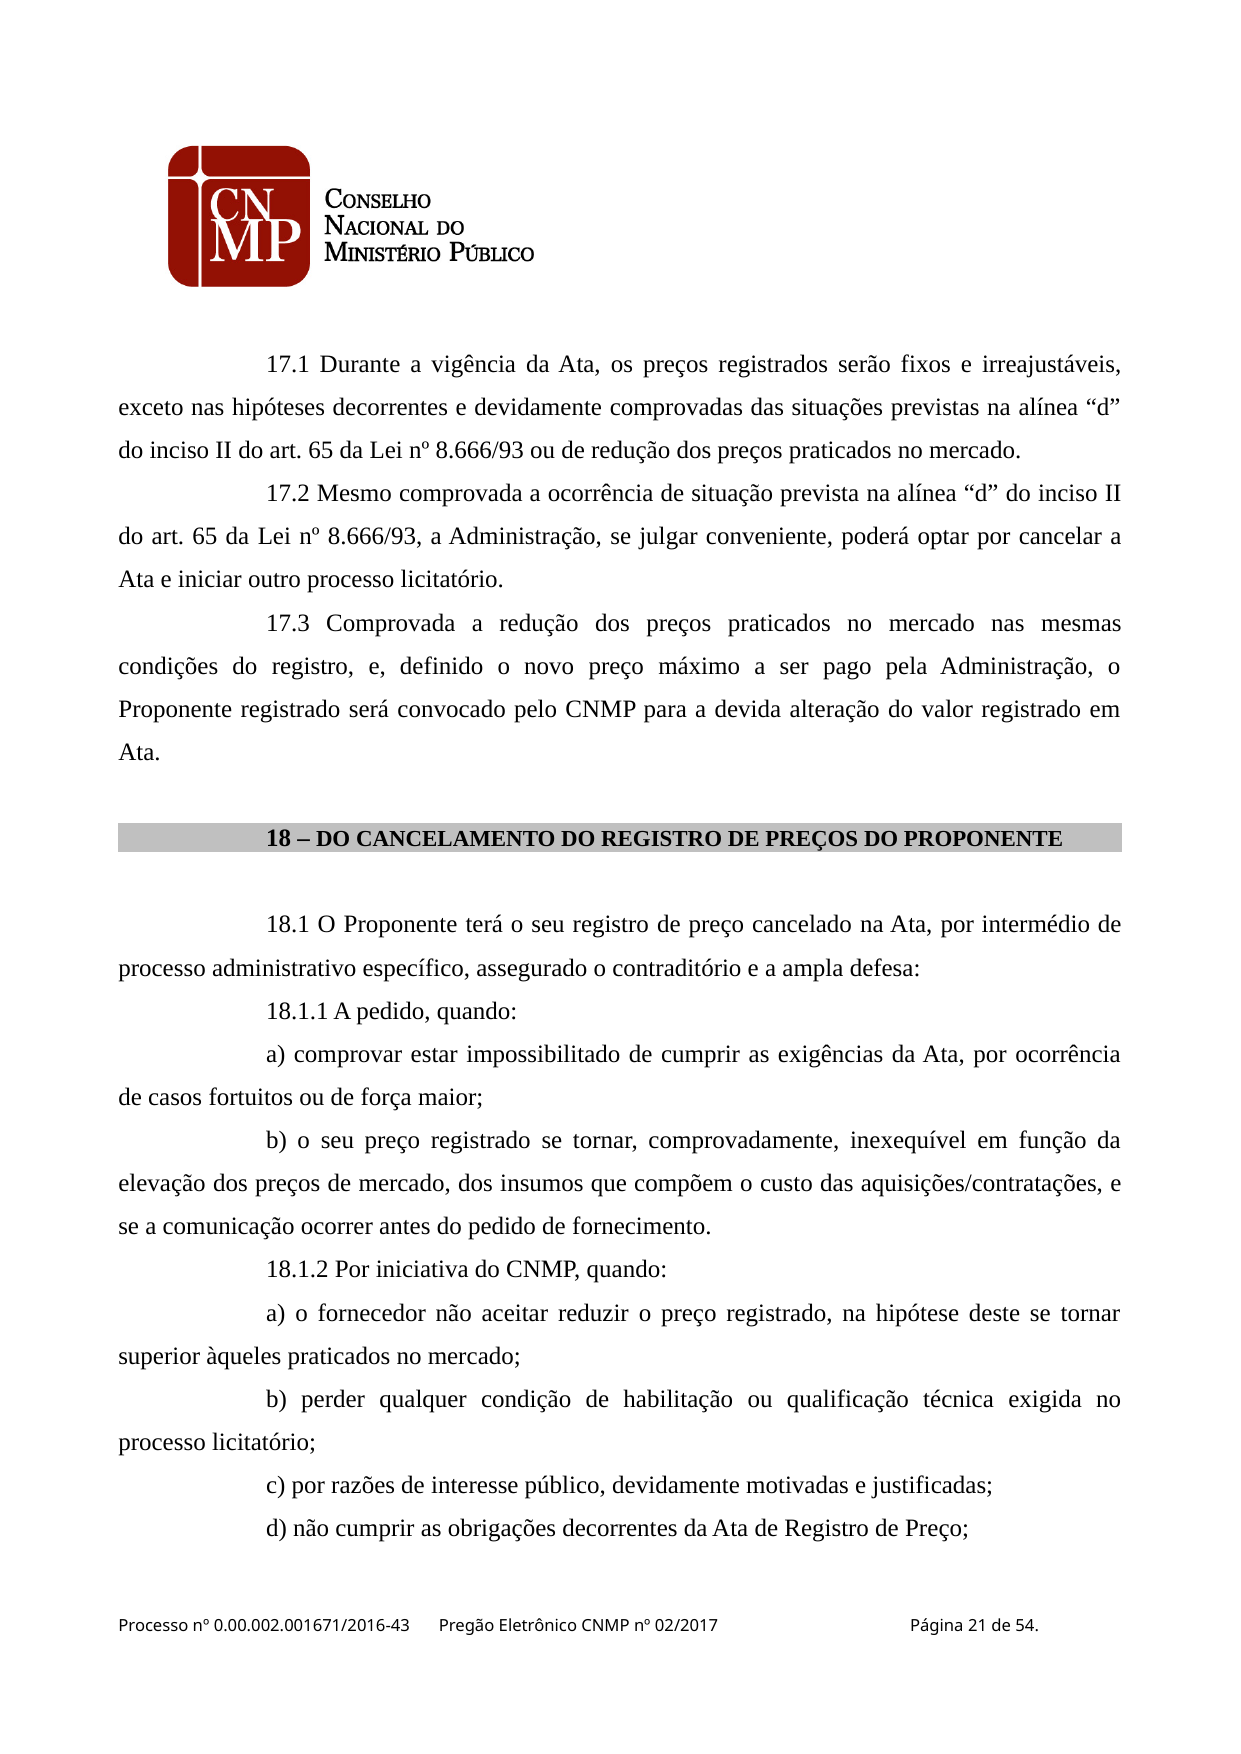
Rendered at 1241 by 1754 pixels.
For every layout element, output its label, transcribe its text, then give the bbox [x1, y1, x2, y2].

picture [143, 123, 550, 309]
text 18.1.2 Por iniciativa do CNMP, quando: [118, 1254, 1122, 1283]
text 17.3 Comprovada a redução dos preços praticados no mercado nas mesmas condições do registro, e, definido o novo preço máximo a ser pago pela Administração, o Proponente registrado será convocado pelo CNMP para a devida alteração do valor registrado em Ata. [118, 608, 1122, 766]
text c) por razões de interesse público, devidamente motivadas e justificadas; [118, 1470, 1122, 1499]
text 18.1.1 A pedido, quando: [118, 996, 1122, 1024]
text b) o seu preço registrado se tornar, comprovadamente, inexequível em função da elevação dos preços de mercado, dos insumos que compõem o custo das aquisições/contratações, e se a comunicação ocorrer antes do pedido de fornecimento. [118, 1125, 1122, 1240]
text a) o fornecedor não aceitar reduzir o preço registrado, na hipótese deste se tornar superior àqueles praticados no mercado; [118, 1298, 1122, 1369]
text 17.2 Mesmo comprovada a ocorrência de situação prevista na alínea “d” do inciso II do art. 65 da Lei nº 8.666/93, a Administração, se julgar conveniente, poderá optar por cancelar a Ata e iniciar outro processo licitatório. [118, 478, 1122, 593]
text 18.1 O Proponente terá o seu registro de preço cancelado na Ata, por intermédio de processo administrativo específico, assegurado o contraditório e a ampla defesa: [118, 909, 1122, 981]
text 17.1 Durante a vigência da Ata, os preços registrados serão fixos e irreajustáveis, exceto nas hipóteses decorrentes e devidamente comprovadas das situações previstas na alínea “d” do inciso II do art. 65 da Lei nº 8.666/93 ou de redução dos preços praticados no mercado. [118, 349, 1122, 464]
text b) perder qualquer condição de habilitação ou qualificação técnica exigida no processo licitatório; [118, 1384, 1122, 1456]
text 18 – DO CANCELAMENTO DO REGISTRO DE PREÇOS DO PROPONENTE [118, 823, 1122, 852]
text a) comprovar estar impossibilitado de cumprir as exigências da Ata, por ocorrência de casos fortuitos ou de força maior; [118, 1039, 1122, 1111]
text d) não cumprir as obrigações decorrentes da Ata de Registro de Preço; [118, 1513, 1122, 1542]
